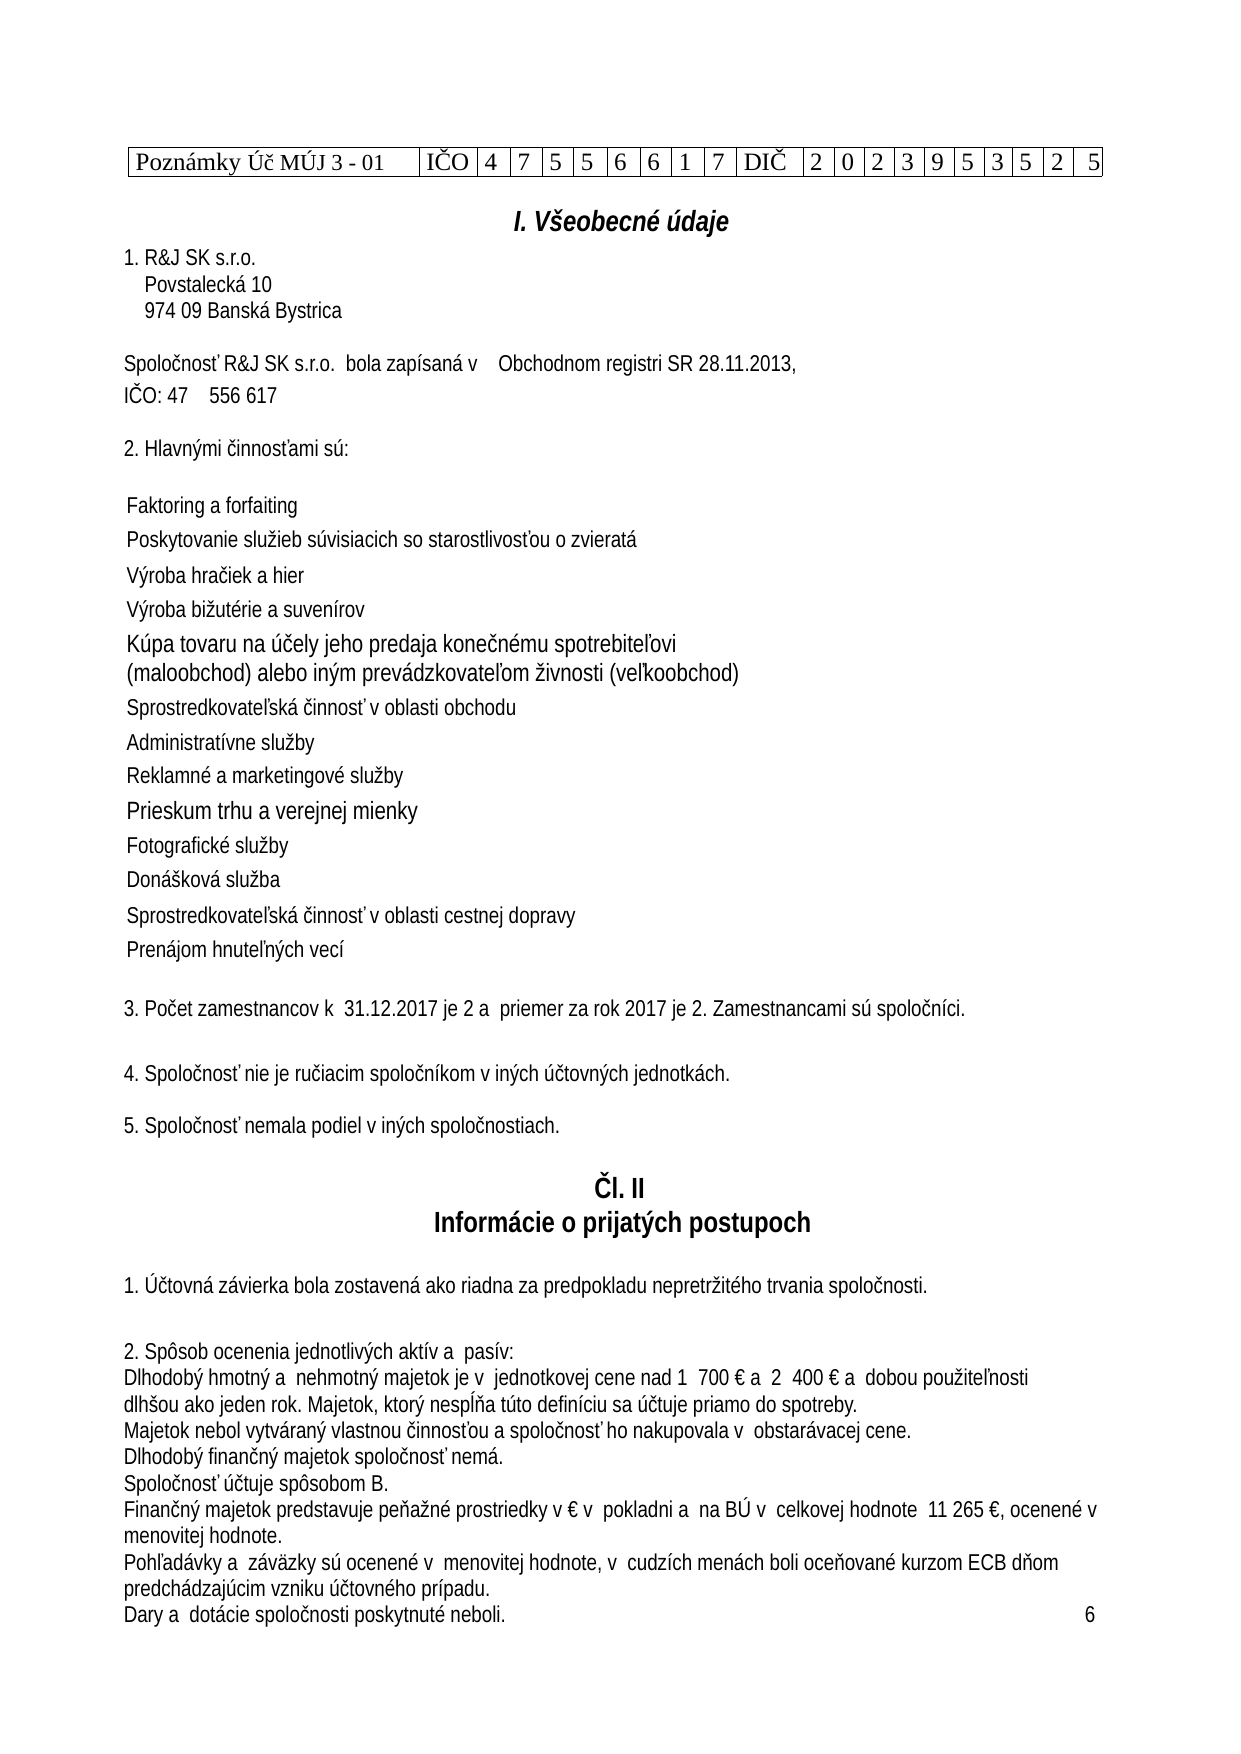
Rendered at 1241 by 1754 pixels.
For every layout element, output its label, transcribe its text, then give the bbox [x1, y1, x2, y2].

table_header 9 [925, 148, 954, 176]
table_header 6 [641, 148, 671, 176]
text 1. Účtovná závierka bola zostavená ako riadna za predpokladu nepretržitého trvania spoločnosti. [123, 1272, 1122, 1298]
table_header [793, 862, 1122, 897]
text Majetok nebol vytváraný vlastnou činnosťou a spoločnosť ho nakupovala v obstarávacej cene. [123, 1417, 1122, 1443]
text Dlhodobý finančný majetok spoločnosť nemá. [123, 1443, 1122, 1470]
table_header Prenájom hnuteľných vecí [124, 931, 1122, 966]
text Dary a dotácie spoločnosti poskytnuté neboli. 6 [123, 1601, 1122, 1628]
table_header [793, 626, 1122, 689]
text Finančný majetok predstavuje peňažné prostriedky v € v pokladni a na BÚ v celkovej hodnote 11 265 €, ocenené v menovitej hodnote. [123, 1496, 1122, 1549]
table_header Donášková služba [124, 862, 792, 897]
table_header Prieskum trhu a verejnej mienky [124, 793, 792, 827]
table_header 5 [574, 148, 607, 176]
table_header 0 [835, 148, 864, 176]
table_header 7 [705, 148, 736, 176]
table_header 5 [955, 148, 984, 176]
subtitle I. Všeobecné údaje [123, 204, 1122, 238]
table_header 5 [543, 148, 573, 176]
title 4. Spoločnosť nie je ručiacim spoločníkom v iných účtovných jednotkách. [123, 1060, 1122, 1086]
table_header 5 [1074, 148, 1102, 176]
table_header Administratívne služby [124, 724, 792, 758]
table_header Faktoring a forfaiting [124, 488, 792, 522]
text Spoločnosť účtuje spôsobom B. [123, 1470, 1122, 1496]
text 2. Spôsob ocenenia jednotlivých aktív a pasív: [123, 1338, 1122, 1364]
table_header 5 [1013, 148, 1043, 176]
subtitle Spoločnosť R&J SK s.r.o. bola zapísaná v Obchodnom registri SR 28.11.2013, [123, 350, 1122, 376]
table_header 6 [608, 148, 640, 176]
table_header 2 [1044, 148, 1073, 176]
table_header 4 [478, 148, 510, 176]
table_header Kúpa tovaru na účely jeho predaja konečnému spotrebiteľovi (maloobchod) alebo iným prevádzkovateľom živnosti (veľkoobchod) [124, 626, 792, 689]
table_header [793, 828, 1122, 862]
text Informácie o prijatých postupoch [123, 1205, 1122, 1238]
table_header 2 [865, 148, 894, 176]
table_header Výroba bižutérie a suvenírov [124, 591, 792, 626]
text 5. Spoločnosť nemala podiel v iných spoločnostiach. [123, 1112, 1122, 1139]
text Povstalecká 10 [123, 271, 1122, 297]
table_header [793, 793, 1122, 827]
table_header [793, 689, 1122, 724]
table_header IČO [420, 148, 477, 176]
table_header [792, 724, 1122, 758]
table_header [793, 758, 1122, 793]
table_header Fotografické služby [124, 828, 792, 862]
table_header 2 [804, 148, 834, 176]
text Čl. II [123, 1171, 1122, 1205]
text 2. Hlavnými činnosťami sú: [123, 435, 1122, 461]
table_header Sprostredkovateľská činnosť v oblasti cestnej dopravy [124, 897, 792, 931]
table_header Sprostredkovateľská činnosť v oblasti obchodu [124, 689, 792, 724]
table_header 3 [985, 148, 1012, 176]
table_header [793, 591, 1122, 626]
table_header 7 [511, 148, 542, 176]
text Dlhodobý hmotný a nehmotný majetok je v jednotkovej cene nad 1 700 € a 2 400 € a dobou použiteľnosti [123, 1364, 1122, 1391]
table_header 1 [672, 148, 704, 176]
table_header DIČ [737, 148, 803, 176]
table_header [792, 522, 1122, 557]
table_header 3 [895, 148, 924, 176]
text 974 09 Banská Bystrica [123, 297, 1122, 323]
table_header Poskytovanie služieb súvisiacich so starostlivosťou o zvieratá [124, 522, 792, 557]
text 1. R&J SK s.r.o. [123, 244, 1122, 271]
text Pohľadávky a záväzky sú ocenené v menovitej hodnote, v cudzích menách boli oceňované kurzom ECB dňom predchádzajúcim vzniku účtovného prípadu. [123, 1549, 1122, 1601]
subtitle 3. Počet zamestnancov k 31.12.2017 je 2 a priemer za rok 2017 je 2. Zamestnancami sú spoločníci. [123, 994, 1122, 1021]
table_header Reklamné a marketingové služby [124, 758, 792, 793]
table_header [793, 557, 1122, 591]
table_header [793, 897, 1122, 931]
text dlhšou ako jeden rok. Majetok, ktorý nespĺňa túto definíciu sa účtuje priamo do spotreby. [123, 1391, 1122, 1417]
text IČO: 47 556 617 [123, 382, 1122, 409]
table_header [793, 488, 1122, 522]
table_header Výroba hračiek a hier [124, 557, 792, 591]
table_header Poznámky Úč MÚJ 3 - 01 [129, 148, 419, 176]
